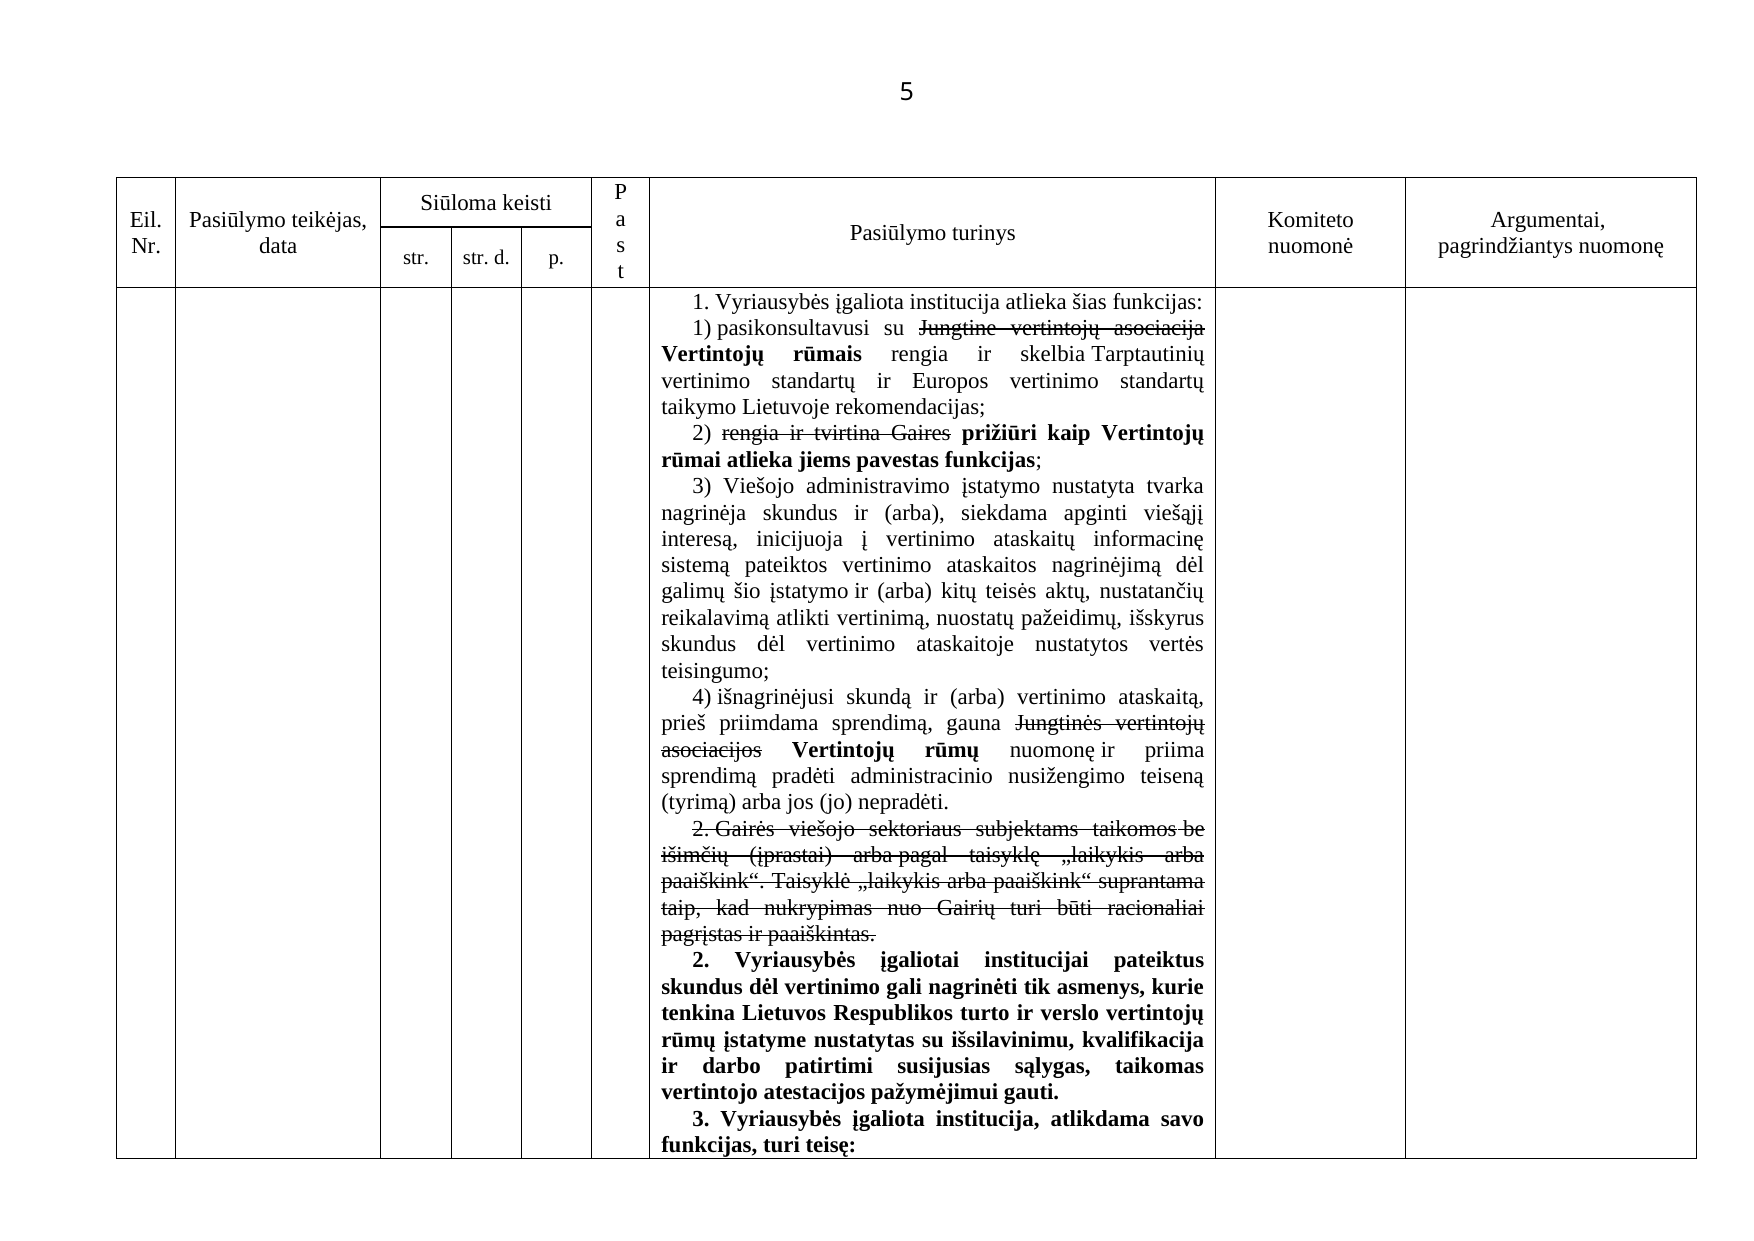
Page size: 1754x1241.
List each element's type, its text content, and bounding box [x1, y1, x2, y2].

table_cell [522, 288, 591, 1157]
table_cell str. [381, 228, 451, 287]
table_header Pastabos [592, 178, 649, 287]
table_cell [452, 288, 521, 1157]
table_header Pasiūlymo turinys [650, 178, 1215, 287]
table_cell [1406, 288, 1696, 1157]
table_cell [176, 288, 380, 1157]
table_header Pasiūlymo teikėjas, data [176, 178, 380, 287]
table_cell [592, 288, 649, 1157]
table_cell 1. Vyriausybės įgaliota institucija atlieka šias funkcijas: 1) pasikonsultavusi su Jungtine vertintojų asociacija Vertintojų rūmais rengia ir skelbia Tarptautinių vertinimo standartų ir Europos vertinimo standartų taikymo Lietuvoje rekomendacijas; 2) rengia ir tvirtina Gaires prižiūri kaip Vertintojų rūmai atlieka jiems pavestas funkcijas; 3) Viešojo administravimo įstatymo nustatyta tvarka nagrinėja skundus ir (arba), siekdama apginti viešąjį interesą, inicijuoja į vertinimo ataskaitų informacinę sistemą pateiktos vertinimo ataskaitos nagrinėjimą dėl galimų šio įstatymo ir (arba) kitų teisės aktų, nustatančių reikalavimą atlikti vertinimą, nuostatų pažeidimų, išskyrus skundus dėl vertinimo ataskaitoje nustatytos vertės teisingumo; 4) išnagrinėjusi skundą ir (arba) vertinimo ataskaitą, prieš priimdama sprendimą, gauna Jungtinės vertintojų asociacijos Vertintojų rūmų nuomonę ir priima sprendimą pradėti administracinio nusižengimo teiseną (tyrimą) arba jos (jo) nepradėti. 2. Gairės viešojo sektoriaus subjektams taikomos be išimčių (įprastai) arba pagal taisyklę „laikykis arba paaiškink“. Taisyklė „laikykis arba paaiškink“ suprantama taip, kad nukrypimas nuo Gairių turi būti racionaliai pagrįstas ir paaiškintas. 2. Vyriausybės įgaliotai institucijai pateiktus skundus dėl vertinimo gali nagrinėti tik asmenys, kurie tenkina Lietuvos Respublikos turto ir verslo vertintojų rūmų įstatyme nustatytas su išsilavinimu, kvalifikacija ir darbo patirtimi susijusias sąlygas, taikomas vertintojo atestacijos pažymėjimui gauti. 3. Vyriausybės įgaliota institucija, atlikdama savo funkcijas, turi teisę: [650, 288, 1215, 1157]
table_header Komiteto nuomonė [1216, 178, 1405, 287]
table_cell [117, 288, 175, 1157]
table_header Argumentai, pagrindžiantys nuomonę [1406, 178, 1696, 287]
table_cell str. d. [452, 228, 521, 287]
table_cell [1216, 288, 1405, 1157]
table_cell p. [522, 228, 591, 287]
table_cell [381, 288, 451, 1157]
table_header Eil. Nr. [117, 178, 175, 287]
table_header Siūloma keisti [381, 178, 591, 226]
